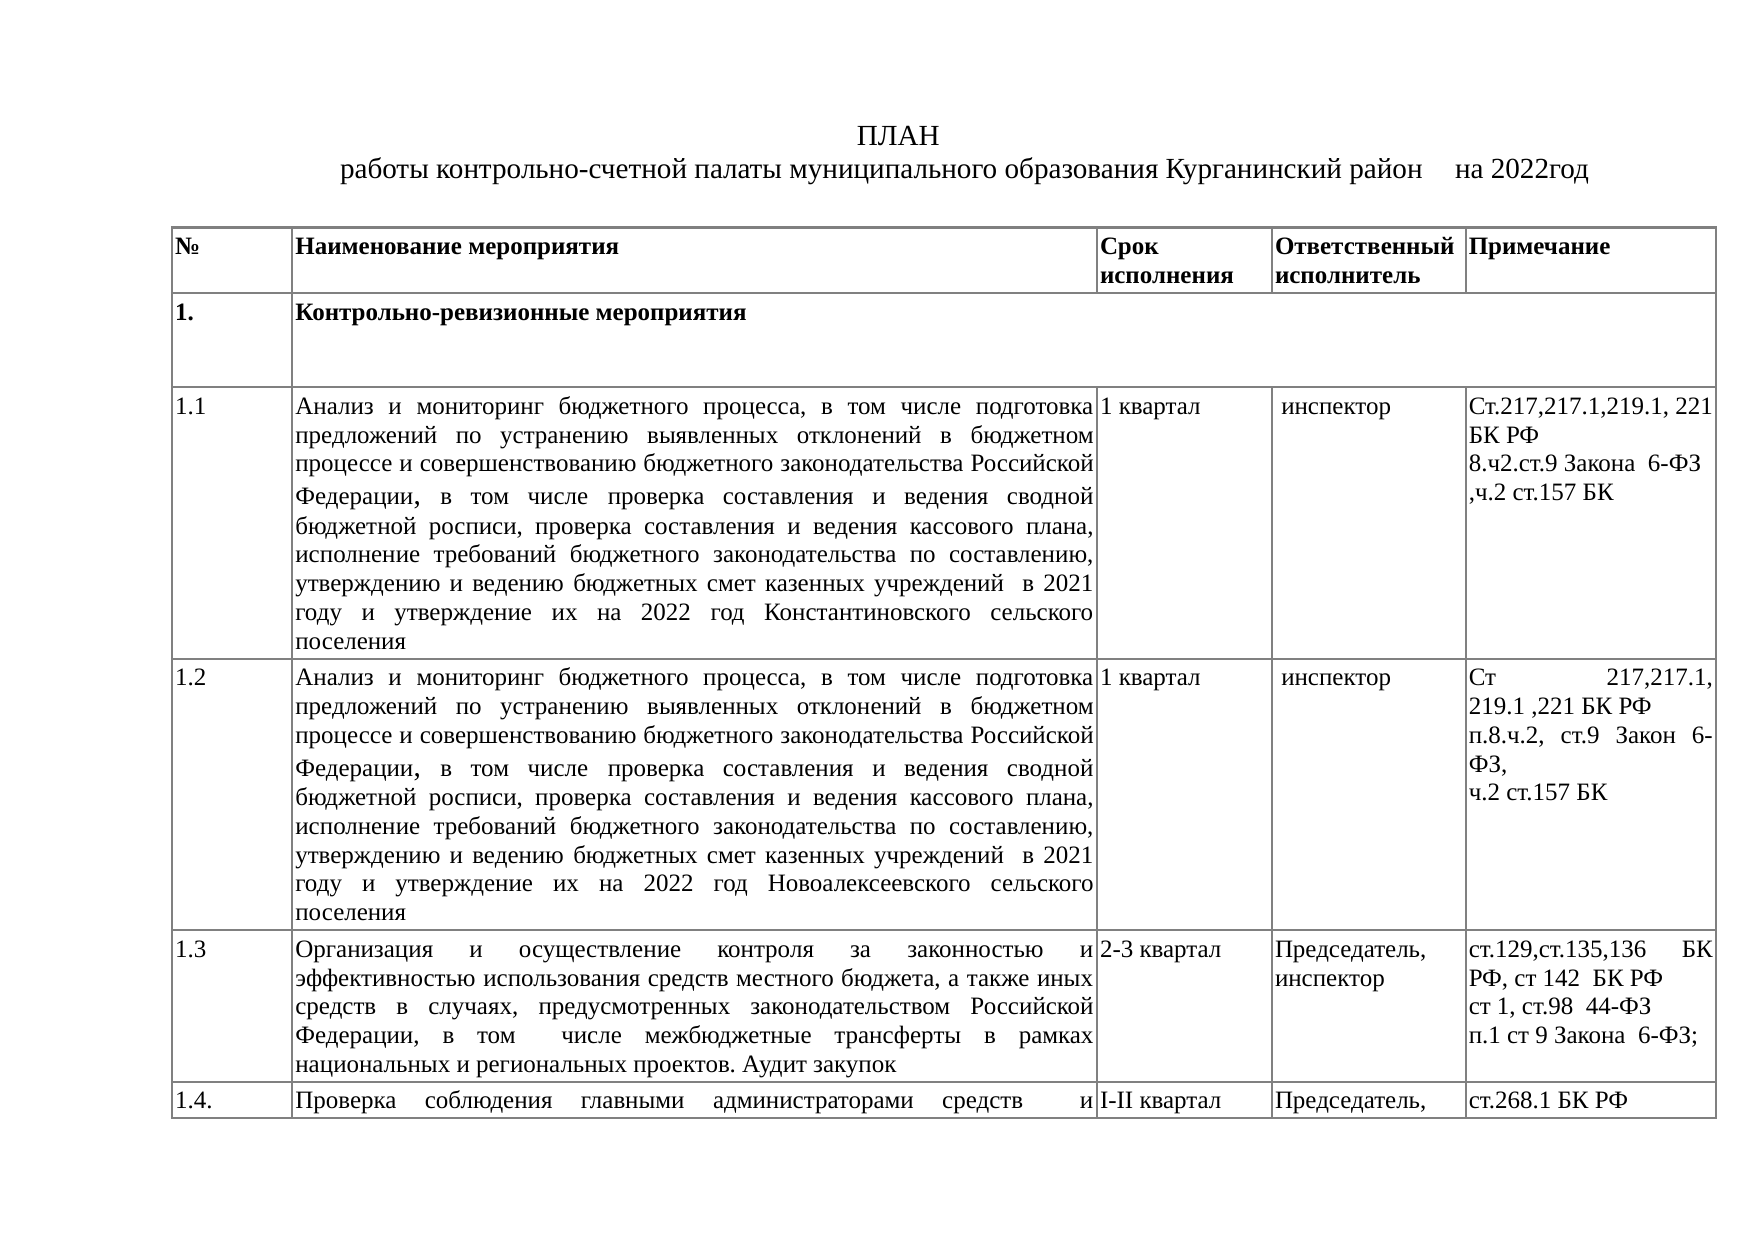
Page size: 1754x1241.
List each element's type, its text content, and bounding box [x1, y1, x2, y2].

table_cell Организация и осуществление контроля за законностью и эффективностью использования средств местного бюджета, а также иных средств в случаях, предусмотренных законодательством Российской Федерации, в том числе межбюджетные трансферты в рамках национальных и региональных проектов. Аудит закупок [293, 931, 1096, 1081]
table_cell Председатель, [1273, 1083, 1465, 1117]
table_cell I-II квартал [1098, 1083, 1271, 1117]
table_cell Анализ и мониторинг бюджетного процесса, в том числе подготовка предложений по устранению выявленных отклонений в бюджетном процессе и совершенствованию бюджетного законодательства Российской Федерации, в том числе проверка составления и ведения сводной бюджетной росписи, проверка составления и ведения кассового плана, исполнение требований бюджетного законодательства по составлению, утверждению и ведению бюджетных смет казенных учреждений в 2021 году и утверждение их на 2022 год Константиновского сельского поселения [293, 388, 1096, 657]
table_cell 1 квартал [1098, 660, 1271, 929]
table_cell инспектор [1273, 660, 1465, 929]
table_cell инспектор [1273, 388, 1465, 657]
table_header № [173, 229, 291, 292]
table_cell ст.268.1 БК РФ [1467, 1083, 1715, 1117]
table_cell 1.3 [173, 931, 291, 1081]
table_cell Ст 217,217.1, 219.1 ,221 БК РФ п.8.ч.2, ст.9 Закон 6-ФЗ, ч.2 ст.157 БК [1467, 660, 1715, 929]
table_header Наименование мероприятия [293, 229, 1096, 292]
table_cell 2-3 квартал [1098, 931, 1271, 1081]
text план [118, 118, 1636, 152]
table_cell 1.4. [173, 1083, 291, 1117]
table_cell Проверка соблюдения главными администраторами средств и [293, 1083, 1096, 1117]
table_cell Контрольно-ревизионные мероприятия [293, 294, 1715, 386]
table_header Примечание [1467, 229, 1715, 292]
table_header Ответственный исполнитель [1273, 229, 1465, 292]
table_cell 1. [173, 294, 291, 386]
table_cell 1.1 [173, 388, 291, 657]
text работы контрольно-счетной палаты муниципального образования Курганинский район на 2022год [118, 152, 1636, 185]
table_cell ст.129,ст.135,136 БК РФ, ст 142 БК РФ ст 1, ст.98 44-ФЗ п.1 ст 9 Закона 6-ФЗ; [1467, 931, 1715, 1081]
table_cell Ст.217,217.1,219.1, 221 БК РФ 8.ч2.ст.9 Закона 6-ФЗ ,ч.2 ст.157 БК [1467, 388, 1715, 657]
table_cell 1.2 [173, 660, 291, 929]
table_cell 1 квартал [1098, 388, 1271, 657]
table_header Срок исполнения [1098, 229, 1271, 292]
table_cell Анализ и мониторинг бюджетного процесса, в том числе подготовка предложений по устранению выявленных отклонений в бюджетном процессе и совершенствованию бюджетного законодательства Российской Федерации, в том числе проверка составления и ведения сводной бюджетной росписи, проверка составления и ведения кассового плана, исполнение требований бюджетного законодательства по составлению, утверждению и ведению бюджетных смет казенных учреждений в 2021 году и утверждение их на 2022 год Новоалексеевского сельского поселения [293, 660, 1096, 929]
table_cell Председатель, инспектор [1273, 931, 1465, 1081]
